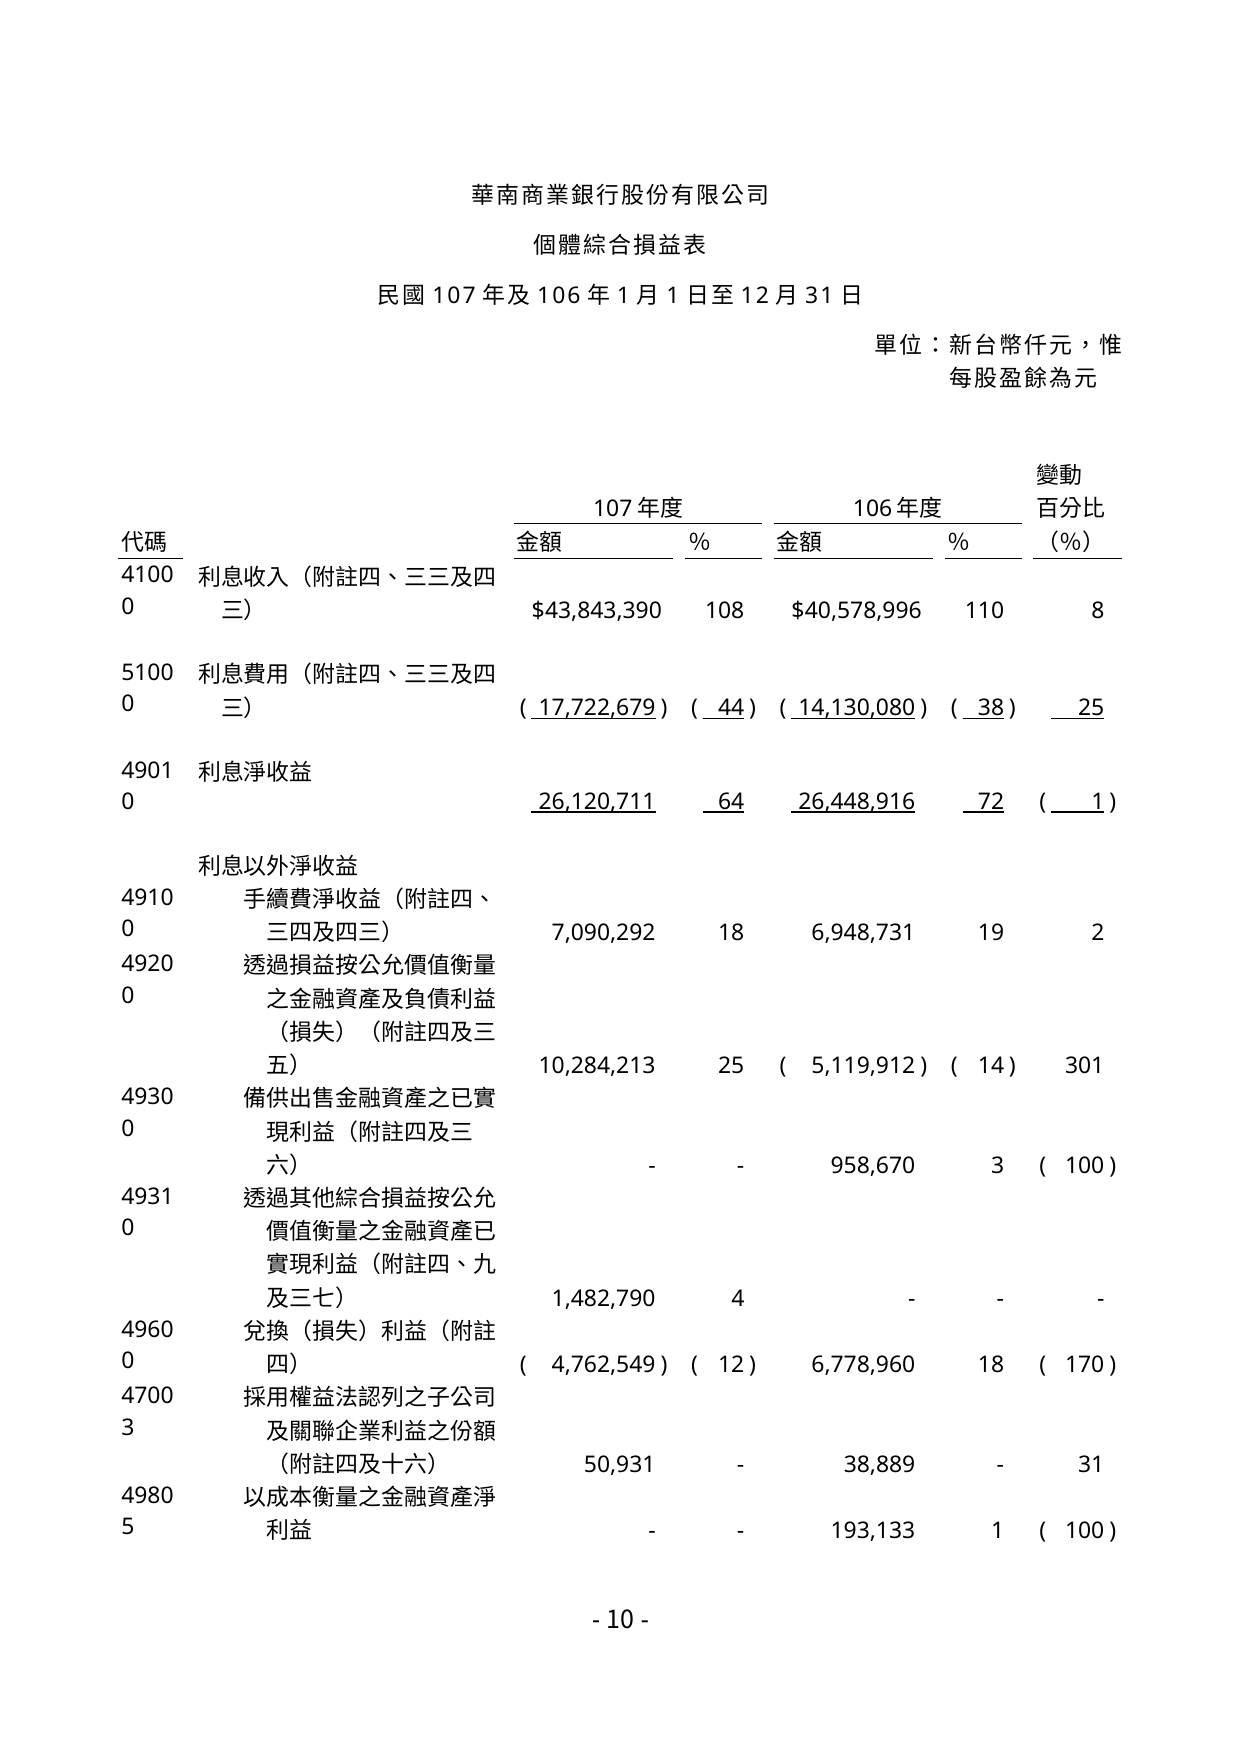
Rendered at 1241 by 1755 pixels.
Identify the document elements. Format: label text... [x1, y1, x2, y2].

table_cell [673, 947, 685, 1080]
table_cell ( 12 ) [685, 1313, 762, 1379]
table_cell [933, 881, 945, 947]
table_header [1022, 457, 1033, 523]
table_cell [183, 656, 195, 723]
table_cell [762, 881, 773, 947]
table_cell [118, 625, 183, 656]
table_cell [1033, 625, 1122, 656]
table_cell 193,133 [774, 1479, 933, 1545]
table_cell [502, 816, 514, 848]
table_cell [183, 1479, 195, 1545]
table_cell [183, 947, 195, 1080]
table_cell [183, 1379, 195, 1479]
table_cell [195, 723, 502, 754]
table_cell [502, 1180, 514, 1313]
table_cell [1022, 656, 1033, 723]
table_cell [502, 625, 514, 656]
table_cell ( 100 ) [1033, 1479, 1122, 1545]
table_cell [514, 816, 673, 848]
table_cell [933, 1313, 945, 1379]
table_cell [945, 723, 1022, 754]
table_cell [1022, 947, 1033, 1080]
table_cell [933, 754, 945, 816]
table_cell [1022, 1180, 1033, 1313]
table_cell 採用權益法認列之子公司及關聯企業利益之份額（附註四及十六） [195, 1379, 502, 1479]
table_cell [673, 816, 685, 848]
table_cell 6,778,960 [774, 1313, 933, 1379]
table_header 107年度 [514, 457, 762, 523]
table_header 變動 百分比 [1033, 457, 1122, 523]
table_cell [762, 1313, 773, 1379]
table_cell 50,931 [514, 1379, 673, 1479]
table_cell 301 [1033, 947, 1122, 1080]
table_cell [673, 754, 685, 816]
table_cell [933, 1080, 945, 1180]
table_cell 利息費用（附註四、三三及四三） [195, 656, 502, 723]
table_cell [762, 816, 773, 848]
table_cell [762, 947, 773, 1080]
table_cell ( 5,119,912 ) [774, 947, 933, 1080]
table_cell [673, 1180, 685, 1313]
table_cell $ 40,578,996 [774, 559, 933, 625]
table_cell [183, 523, 195, 557]
table_cell [774, 625, 933, 656]
table_cell - [514, 1479, 673, 1545]
table_cell 49200 [118, 947, 183, 1080]
table_cell [1022, 848, 1033, 881]
table_cell [183, 1080, 195, 1180]
table_cell 備供出售金融資產之已實現利益（附註四及三六） [195, 1080, 502, 1180]
table_cell [502, 881, 514, 947]
table_cell [933, 1479, 945, 1545]
table_cell 透過其他綜合損益按公允價值衡量之金融資產已實現利益（附註四、九及三七） [195, 1180, 502, 1313]
table_cell 49805 [118, 1479, 183, 1545]
table_cell [673, 524, 685, 557]
table_cell [762, 523, 773, 557]
table_cell [183, 723, 195, 754]
table_cell 25 [685, 947, 762, 1080]
table_cell ( 14,130,080 ) [774, 656, 933, 723]
table_cell [118, 848, 183, 881]
table_cell 利息收入（附註四、三三及四三） [195, 558, 502, 625]
table_cell 金額 [514, 524, 673, 557]
table_cell 金額 [774, 524, 933, 557]
table_cell 958,670 [774, 1080, 933, 1180]
table_cell 64 [685, 754, 762, 816]
table_cell ％ [945, 524, 1022, 557]
text 每股盈餘為元 [118, 360, 1097, 393]
table_cell （％） [1033, 523, 1122, 557]
table_cell [1022, 1313, 1033, 1379]
table_cell [1022, 1379, 1033, 1479]
table_cell [195, 816, 502, 848]
table_cell [933, 1180, 945, 1313]
table_cell [514, 723, 673, 754]
table_cell [774, 816, 933, 848]
table_cell [195, 523, 502, 557]
table_cell [502, 723, 514, 754]
table_cell [514, 625, 673, 656]
table_cell 7,090,292 [514, 881, 673, 947]
table_cell 41000 [118, 559, 183, 625]
table_cell [1022, 816, 1033, 848]
table_cell [673, 723, 685, 754]
table_cell - [774, 1180, 933, 1313]
table_cell [502, 1379, 514, 1479]
table_cell [514, 848, 673, 881]
table_cell ( 100 ) [1033, 1080, 1122, 1180]
table_cell - [685, 1080, 762, 1180]
table_cell 18 [945, 1313, 1022, 1379]
table_cell [183, 1313, 195, 1379]
table_cell 手續費淨收益（附註四、三四及四三） [195, 881, 502, 947]
table_cell [762, 558, 773, 625]
table_cell [183, 1180, 195, 1313]
table_cell 以成本衡量之金融資產淨利益 [195, 1479, 502, 1545]
table_cell [183, 881, 195, 947]
table_cell ( 1 ) [1033, 754, 1122, 816]
table_header [118, 457, 183, 523]
table_cell [933, 947, 945, 1080]
table_cell [1022, 523, 1033, 557]
table_cell [945, 848, 1022, 881]
table_cell [673, 1080, 685, 1180]
table_cell ( 4,762,549 ) [514, 1313, 673, 1379]
table_cell ( 44 ) [685, 656, 762, 723]
table_cell [762, 848, 773, 881]
table_cell [933, 656, 945, 723]
table_cell [673, 881, 685, 947]
table_cell 110 [945, 559, 1022, 625]
table_cell 3 [945, 1080, 1022, 1180]
table_cell 49310 [118, 1180, 183, 1313]
table_cell [1022, 723, 1033, 754]
table_cell 26,448,916 [774, 754, 933, 816]
table_cell [945, 625, 1022, 656]
table_cell [933, 848, 945, 881]
table_cell [1022, 1479, 1033, 1545]
table_cell [673, 625, 685, 656]
table_cell 49300 [118, 1080, 183, 1180]
table_cell [774, 848, 933, 881]
table_cell - [685, 1479, 762, 1545]
text 單位：新台幣仟元，惟 [118, 327, 1122, 360]
table_cell 4 [685, 1180, 762, 1313]
table_cell [933, 1379, 945, 1479]
table_cell 10,284,213 [514, 947, 673, 1080]
table_cell 49100 [118, 881, 183, 947]
table_cell ( 170 ) [1033, 1313, 1122, 1379]
table_cell [945, 816, 1022, 848]
table_cell [933, 625, 945, 656]
table_cell - [945, 1180, 1022, 1313]
table_cell [195, 625, 502, 656]
table_cell [183, 754, 195, 816]
table_cell [933, 524, 945, 557]
table_cell [762, 1180, 773, 1313]
table_cell [1022, 558, 1033, 625]
table_cell [502, 656, 514, 723]
table_cell 18 [685, 881, 762, 947]
table_cell [762, 625, 773, 656]
text 民國107年及106年1月1日至12月31日 [118, 277, 1122, 310]
table_cell 利息淨收益 [195, 754, 502, 816]
table_cell [183, 816, 195, 848]
table_cell [1022, 754, 1033, 816]
table_cell 38,889 [774, 1379, 933, 1479]
table_cell 26,120,711 [514, 754, 673, 816]
table_cell ( 14 ) [945, 947, 1022, 1080]
text 個體綜合損益表 [118, 227, 1122, 260]
table_cell 49600 [118, 1313, 183, 1379]
table_cell 2 [1033, 881, 1122, 947]
table_cell 31 [1033, 1379, 1122, 1479]
table_cell - [1033, 1180, 1122, 1313]
table_cell [685, 816, 762, 848]
table_cell 透過損益按公允價值衡量之金融資產及負債利益（損失）（附註四及三五） [195, 947, 502, 1080]
table_cell [502, 1080, 514, 1180]
table_cell [1022, 625, 1033, 656]
table_cell 25 [1033, 656, 1122, 723]
table_cell [118, 816, 183, 848]
table_cell [685, 625, 762, 656]
table_cell [685, 848, 762, 881]
table_cell [933, 723, 945, 754]
table_cell [183, 848, 195, 881]
table_header [195, 457, 502, 523]
table_cell [933, 816, 945, 848]
table_cell $ 43,843,390 [514, 559, 673, 625]
table_cell 72 [945, 754, 1022, 816]
table_cell [762, 1379, 773, 1479]
text 華南商業銀行股份有限公司 [118, 177, 1122, 210]
table_cell [673, 1313, 685, 1379]
table_cell ％ [685, 524, 762, 557]
table_cell 108 [685, 559, 762, 625]
table_cell [673, 848, 685, 881]
table_cell [933, 558, 945, 625]
table_cell [1033, 723, 1122, 754]
table_cell [673, 1479, 685, 1545]
table_cell [1033, 816, 1122, 848]
table_cell [762, 723, 773, 754]
table_cell [502, 1313, 514, 1379]
table_cell 19 [945, 881, 1022, 947]
table_cell - [945, 1379, 1022, 1479]
table_cell [183, 625, 195, 656]
table_cell [762, 656, 773, 723]
table_cell 49010 [118, 754, 183, 816]
table_cell [502, 558, 514, 625]
table_header [762, 457, 773, 523]
table_cell 51000 [118, 656, 183, 723]
table_cell ( 38 ) [945, 656, 1022, 723]
table_cell [118, 723, 183, 754]
table_header [502, 457, 514, 523]
table_cell 1 [945, 1479, 1022, 1545]
table_cell [502, 754, 514, 816]
table_cell [762, 754, 773, 816]
table_cell 利息以外淨收益 [195, 848, 502, 881]
table_cell - [685, 1379, 762, 1479]
table_cell [762, 1479, 773, 1545]
table_cell [502, 1479, 514, 1545]
table_cell - [514, 1080, 673, 1180]
table_cell [774, 723, 933, 754]
table_cell 47003 [118, 1379, 183, 1479]
table_cell [1033, 848, 1122, 881]
table_cell [673, 656, 685, 723]
table_cell [673, 558, 685, 625]
table_cell 6,948,731 [774, 881, 933, 947]
table_cell [1022, 881, 1033, 947]
table_cell 8 [1033, 559, 1122, 625]
table_cell [673, 1379, 685, 1479]
table_cell [502, 523, 514, 557]
table_cell 代碼 [118, 523, 183, 557]
table_cell [183, 558, 195, 625]
table_cell [502, 947, 514, 1080]
table_cell 1,482,790 [514, 1180, 673, 1313]
table_cell 兌換（損失）利益（附註四） [195, 1313, 502, 1379]
table_cell [502, 848, 514, 881]
table_cell ( 17,722,679 ) [514, 656, 673, 723]
table_cell [685, 723, 762, 754]
table_header [183, 457, 195, 523]
table_cell [1022, 1080, 1033, 1180]
table_header 106年度 [774, 457, 1022, 523]
table_cell [762, 1080, 773, 1180]
